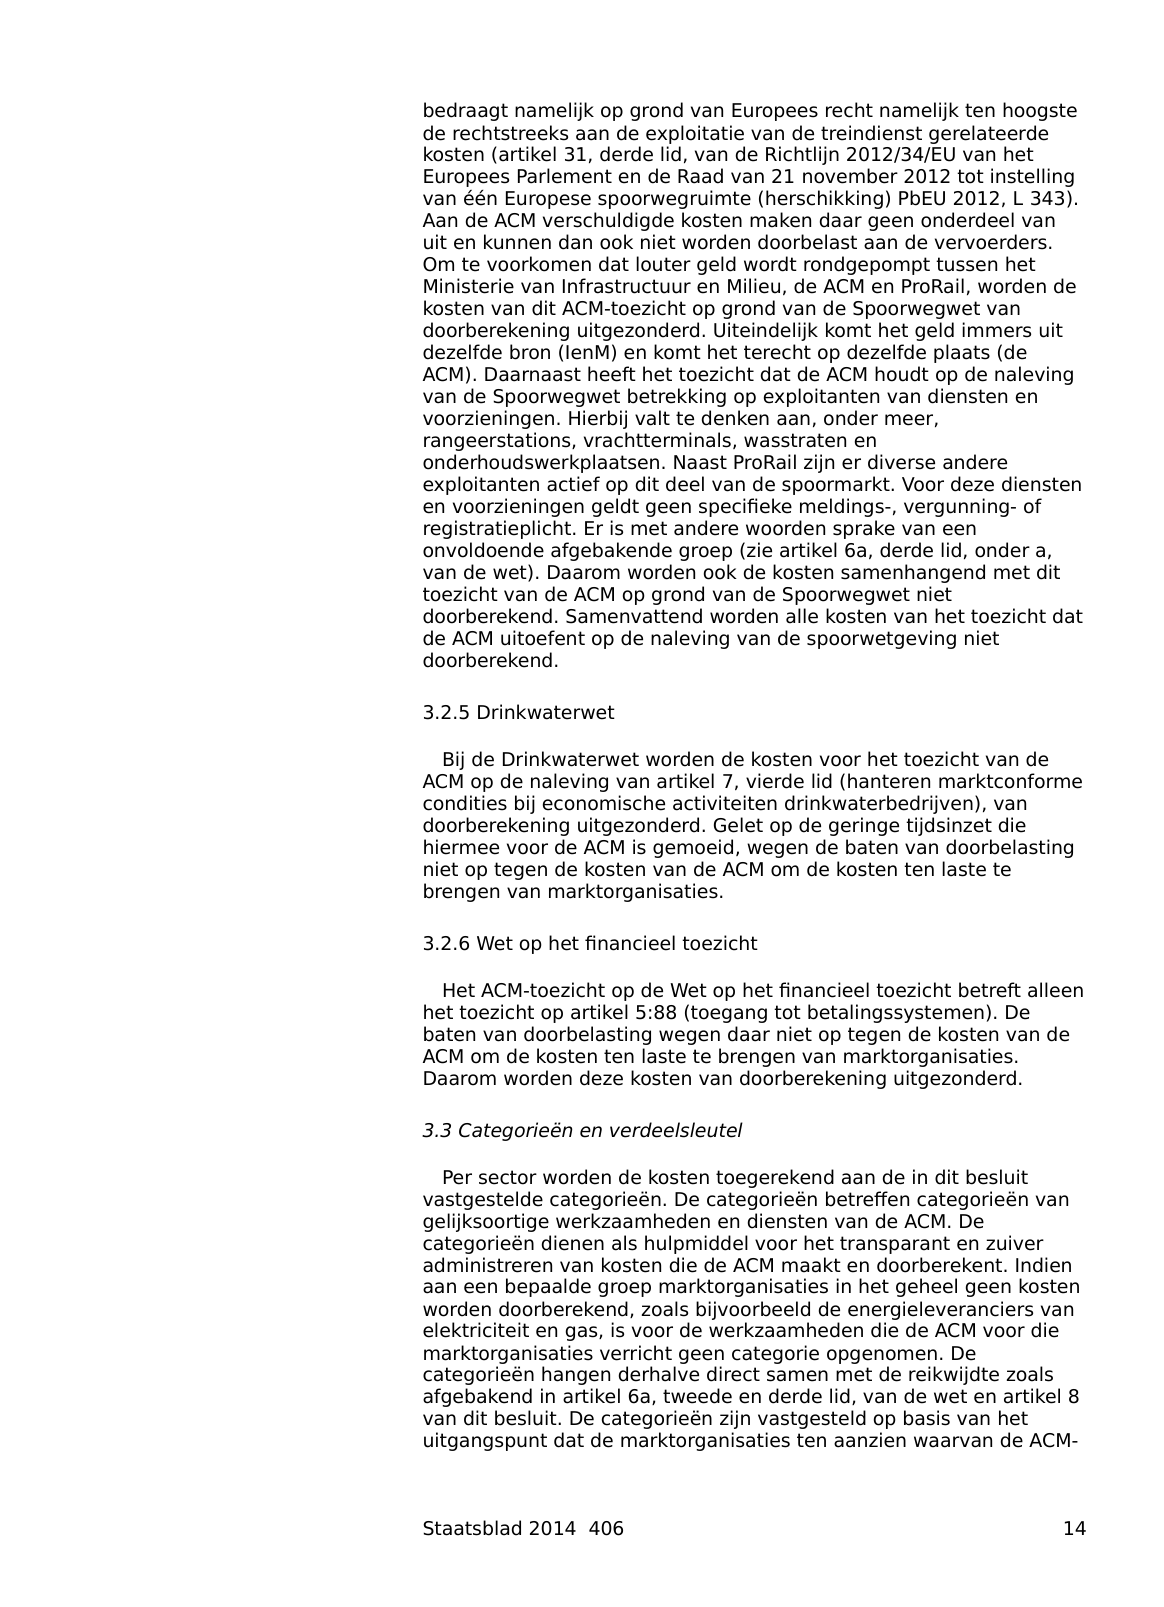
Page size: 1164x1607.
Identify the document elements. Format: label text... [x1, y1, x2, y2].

subtitle 3.2.6 Wet op het financieel toezicht [422, 933, 1087, 955]
text Bij de Drinkwaterwet worden de kosten voor het toezicht van de ACM op de naleving van artikel 7, vierde lid (hanteren marktconforme condities bij economische activiteiten drinkwaterbedrijven), van doorberekening uitgezonderd. Gelet op de geringe tijdsinzet die hiermee voor de ACM is gemoeid, wegen de baten van doorbelasting niet op tegen de kosten van de ACM om de kosten ten laste te brengen van marktorganisaties. [422, 749, 1087, 903]
subtitle 3.2.5 Drinkwaterwet [422, 702, 1087, 724]
subtitle 3.3 Categorieën en verdeelsleutel [422, 1119, 1087, 1142]
text Per sector worden de kosten toegerekend aan de in dit besluit vastgestelde categorieën. De categorieën betreffen categorieën van gelijksoortige werkzaamheden en diensten van de ACM. De categorieën dienen als hulpmiddel voor het transparant en zuiver administreren van kosten die de ACM maakt en doorberekent. Indien aan een bepaalde groep marktorganisaties in het geheel geen kosten worden doorberekend, zoals bijvoorbeeld de energieleveranciers van elektriciteit en gas, is voor de werkzaamheden die de ACM voor die marktorganisaties verricht geen categorie opgenomen. De categorieën hangen derhalve direct samen met de reikwijdte zoals afgebakend in artikel 6a, tweede en derde lid, van de wet en artikel 8 van dit besluit. De categorieën zijn vastgesteld op basis van het uitgangspunt dat de marktorganisaties ten aanzien waarvan de ACM- [422, 1167, 1087, 1452]
text Het ACM-toezicht op de Wet op het financieel toezicht betreft alleen het toezicht op artikel 5:88 (toegang tot betalingssystemen). De baten van doorbelasting wegen daar niet op tegen de kosten van de ACM om de kosten ten laste te brengen van marktorganisaties. Daarom worden deze kosten van doorberekening uitgezonderd. [422, 980, 1087, 1089]
text bedraagt namelijk op grond van Europees recht namelijk ten hoogste de rechtstreeks aan de exploitatie van de treindienst gerelateerde kosten (artikel 31, derde lid, van de Richtlijn 2012/34/EU van het Europees Parlement en de Raad van 21 november 2012 tot instelling van één Europese spoorwegruimte (herschikking) PbEU 2012, L 343). Aan de ACM verschuldigde kosten maken daar geen onderdeel van uit en kunnen dan ook niet worden doorbelast aan de vervoerders. Om te voorkomen dat louter geld wordt rondgepompt tussen het Ministerie van Infrastructuur en Milieu, de ACM en ProRail, worden de kosten van dit ACM-toezicht op grond van de Spoorwegwet van doorberekening uitgezonderd. Uiteindelijk komt het geld immers uit dezelfde bron (IenM) en komt het terecht op dezelfde plaats (de ACM). Daarnaast heeft het toezicht dat de ACM houdt op de naleving van de Spoorwegwet betrekking op exploitanten van diensten en voorzieningen. Hierbij valt te denken aan, onder meer, rangeerstations, vrachtterminals, wasstraten en onderhoudswerkplaatsen. Naast ProRail zijn er diverse andere exploitanten actief op dit deel van de spoormarkt. Voor deze diensten en voorzieningen geldt geen specifieke meldings-, vergunning- of registratieplicht. Er is met andere woorden sprake van een onvoldoende afgebakende groep (zie artikel 6a, derde lid, onder a, van de wet). Daarom worden ook de kosten samenhangend met dit toezicht van de ACM op grond van de Spoorwegwet niet doorberekend. Samenvattend worden alle kosten van het toezicht dat de ACM uitoefent op de naleving van de spoorwetgeving niet doorberekend. [422, 100, 1087, 672]
